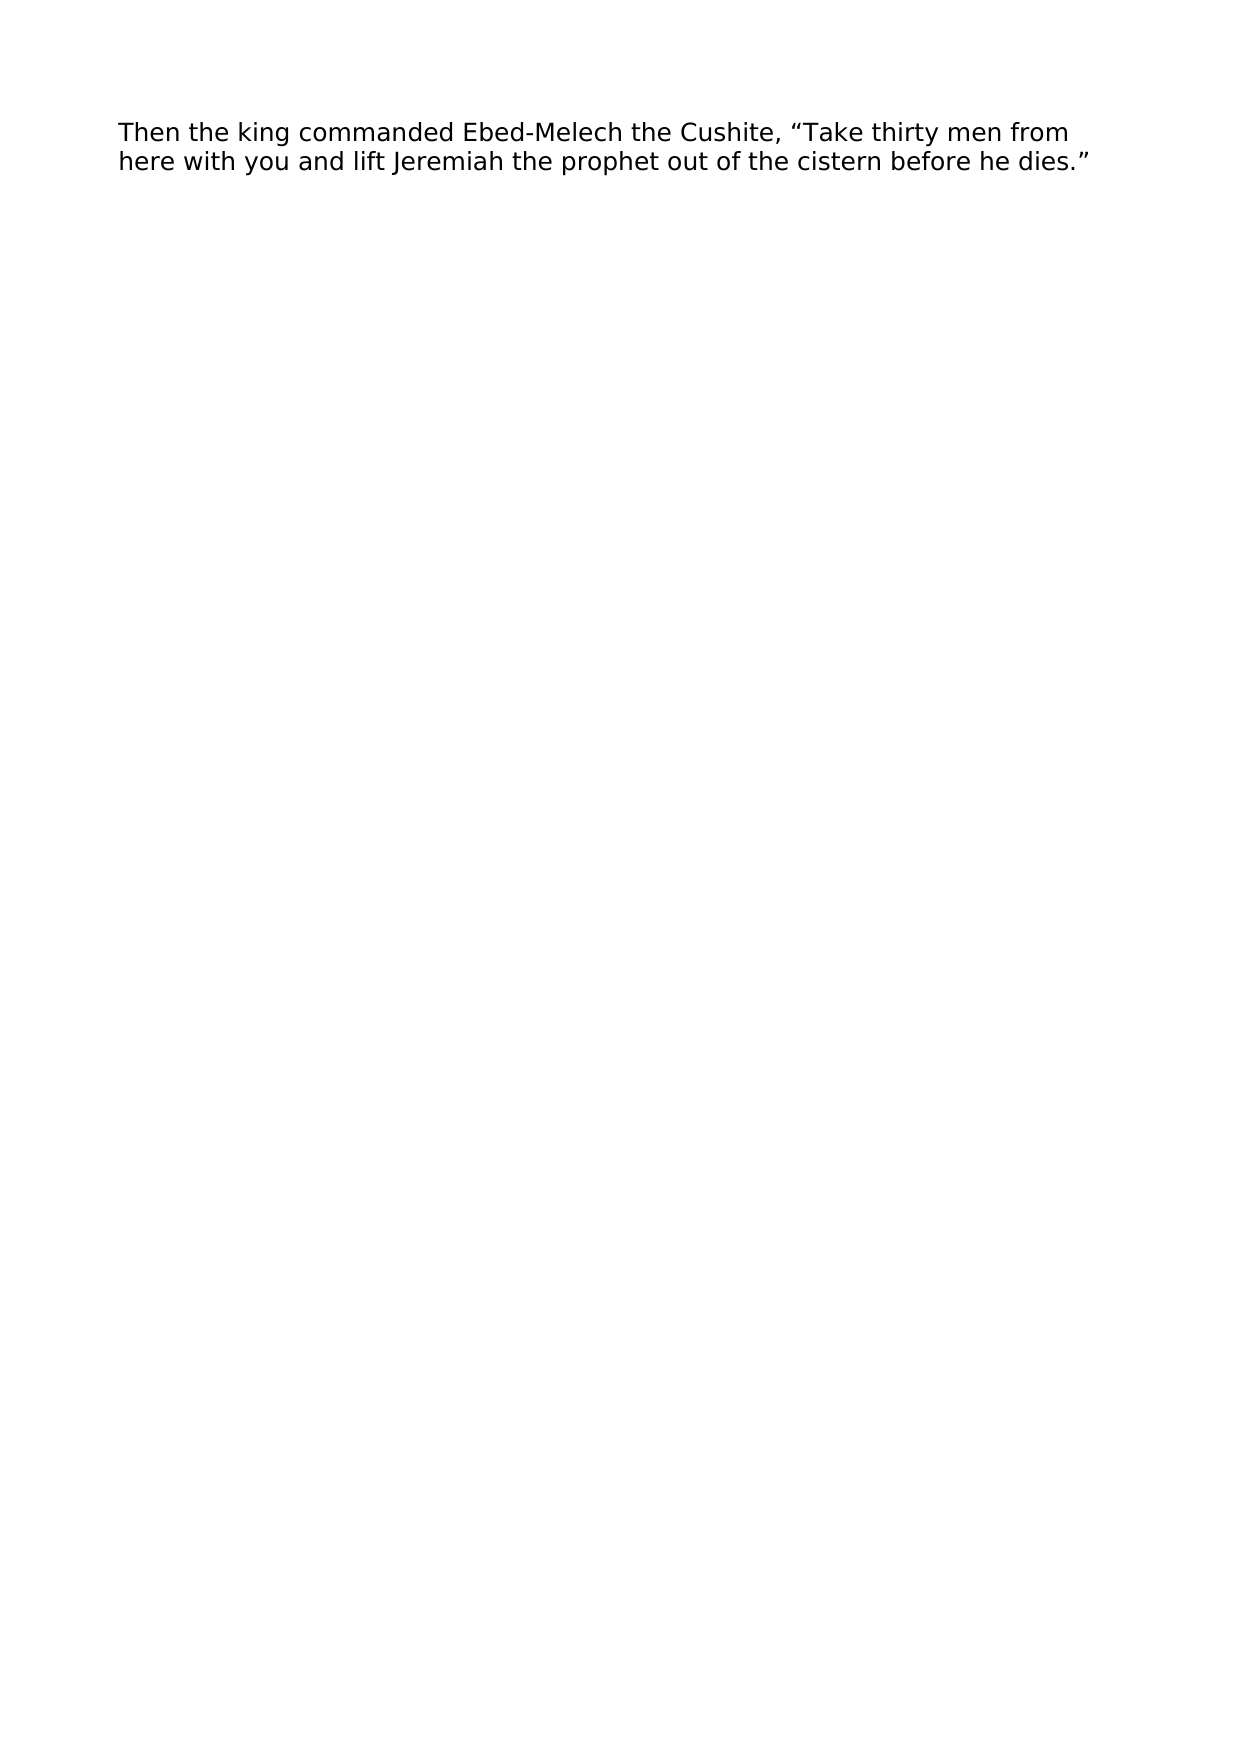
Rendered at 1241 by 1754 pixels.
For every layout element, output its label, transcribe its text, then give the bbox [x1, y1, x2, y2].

text Then the king commanded Ebed-Melech the Cushite, “Take thirty men from here with you and lift Jeremiah the prophet out of the cistern before he dies.” [118, 118, 1122, 176]
